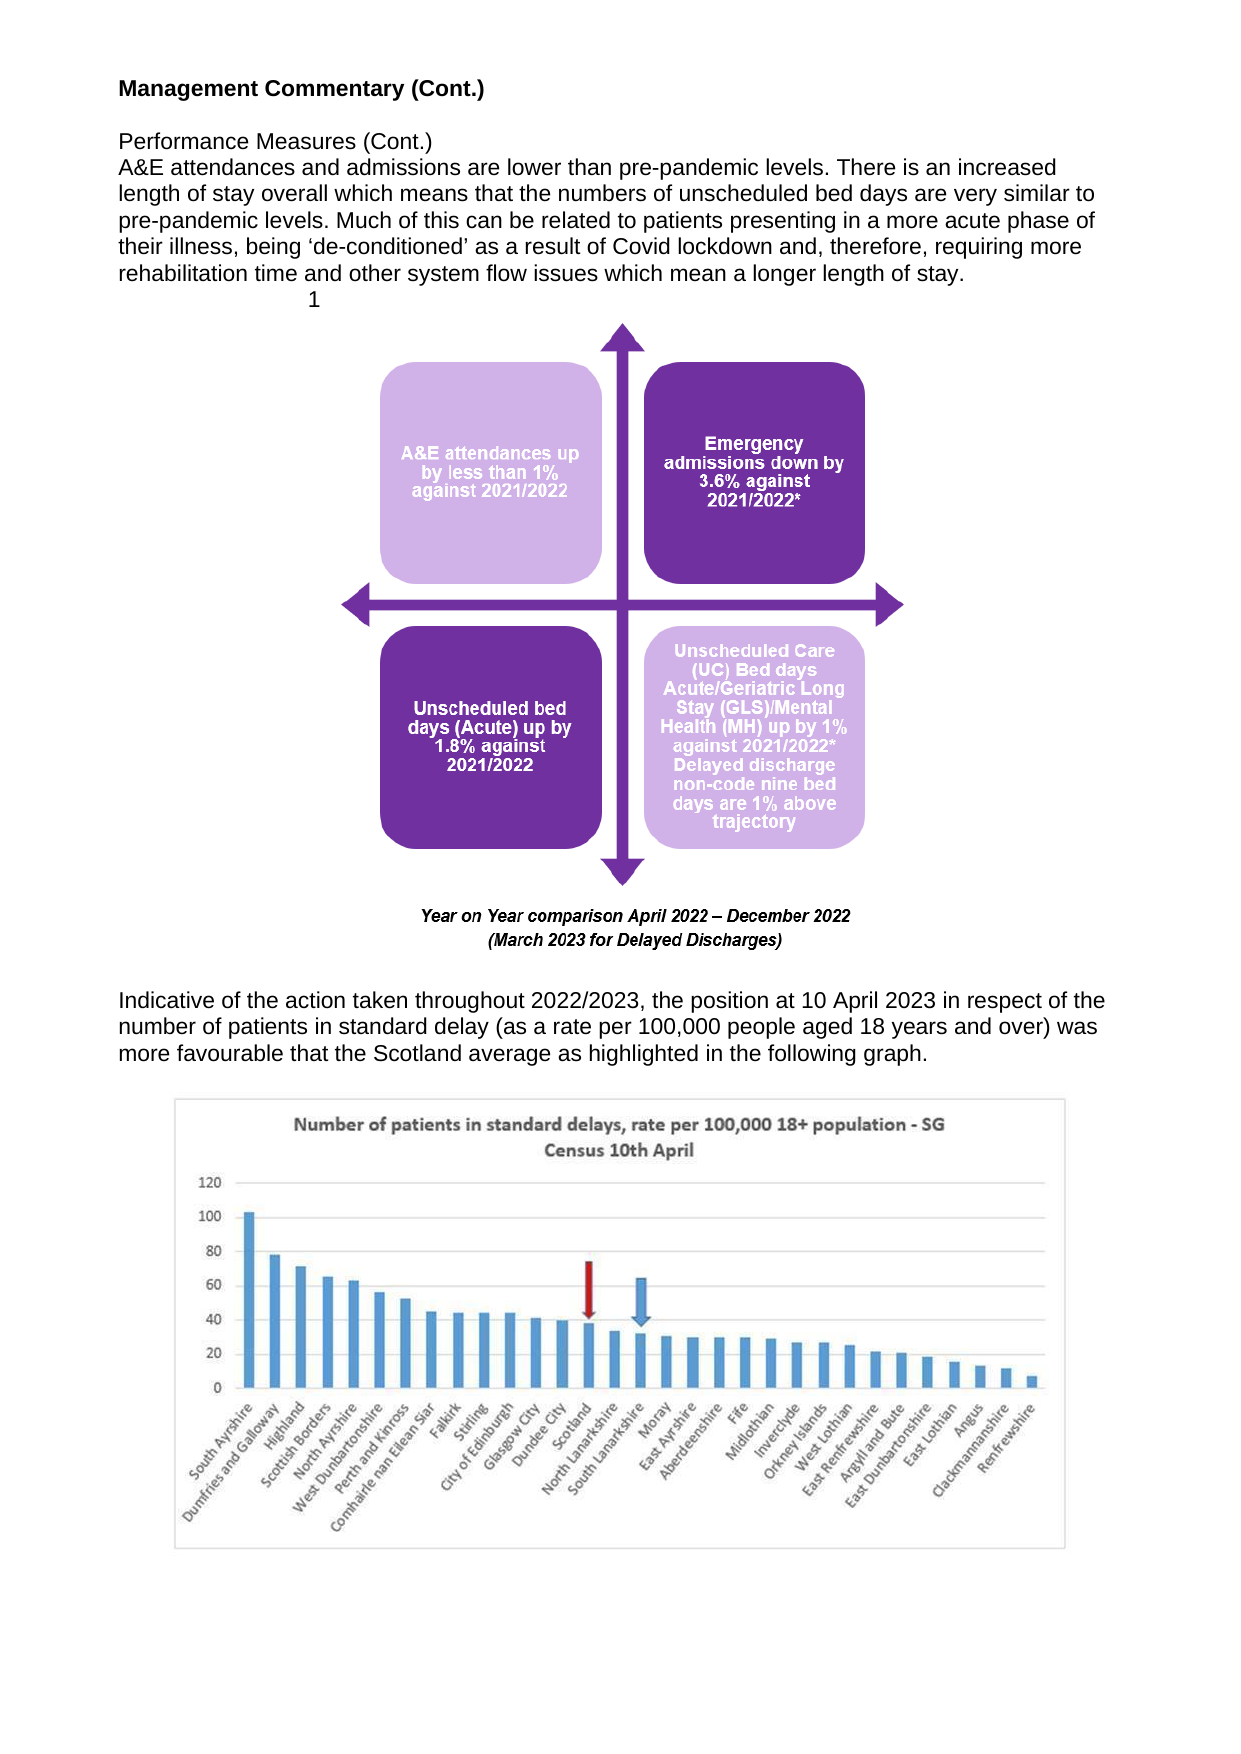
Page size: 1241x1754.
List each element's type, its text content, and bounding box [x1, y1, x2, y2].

text Performance Measures (Cont.) [118, 128, 1122, 154]
text Indicative of the action taken throughout 2022/2023, the position at 10 April 2023 in respect of the number of patients in standard delay (as a rate per 100,000 people aged 18 years and over) was more favourable that the Scotland average as highlighted in the following graph. [118, 987, 1122, 1066]
text Management Commentary (Cont.) [118, 75, 1122, 101]
text A&E attendances and admissions are lower than pre-pandemic levels. There is an increased length of stay overall which means that the numbers of unscheduled bed days are very similar to pre-pandemic levels. Much of this can be related to patients presenting in a more acute phase of their illness, being ‘de-conditioned’ as a result of Covid lockdown and, therefore, requiring more rehabilitation time and other system flow issues which mean a longer length of stay. [118, 154, 1122, 286]
text 1 [118, 286, 1122, 961]
